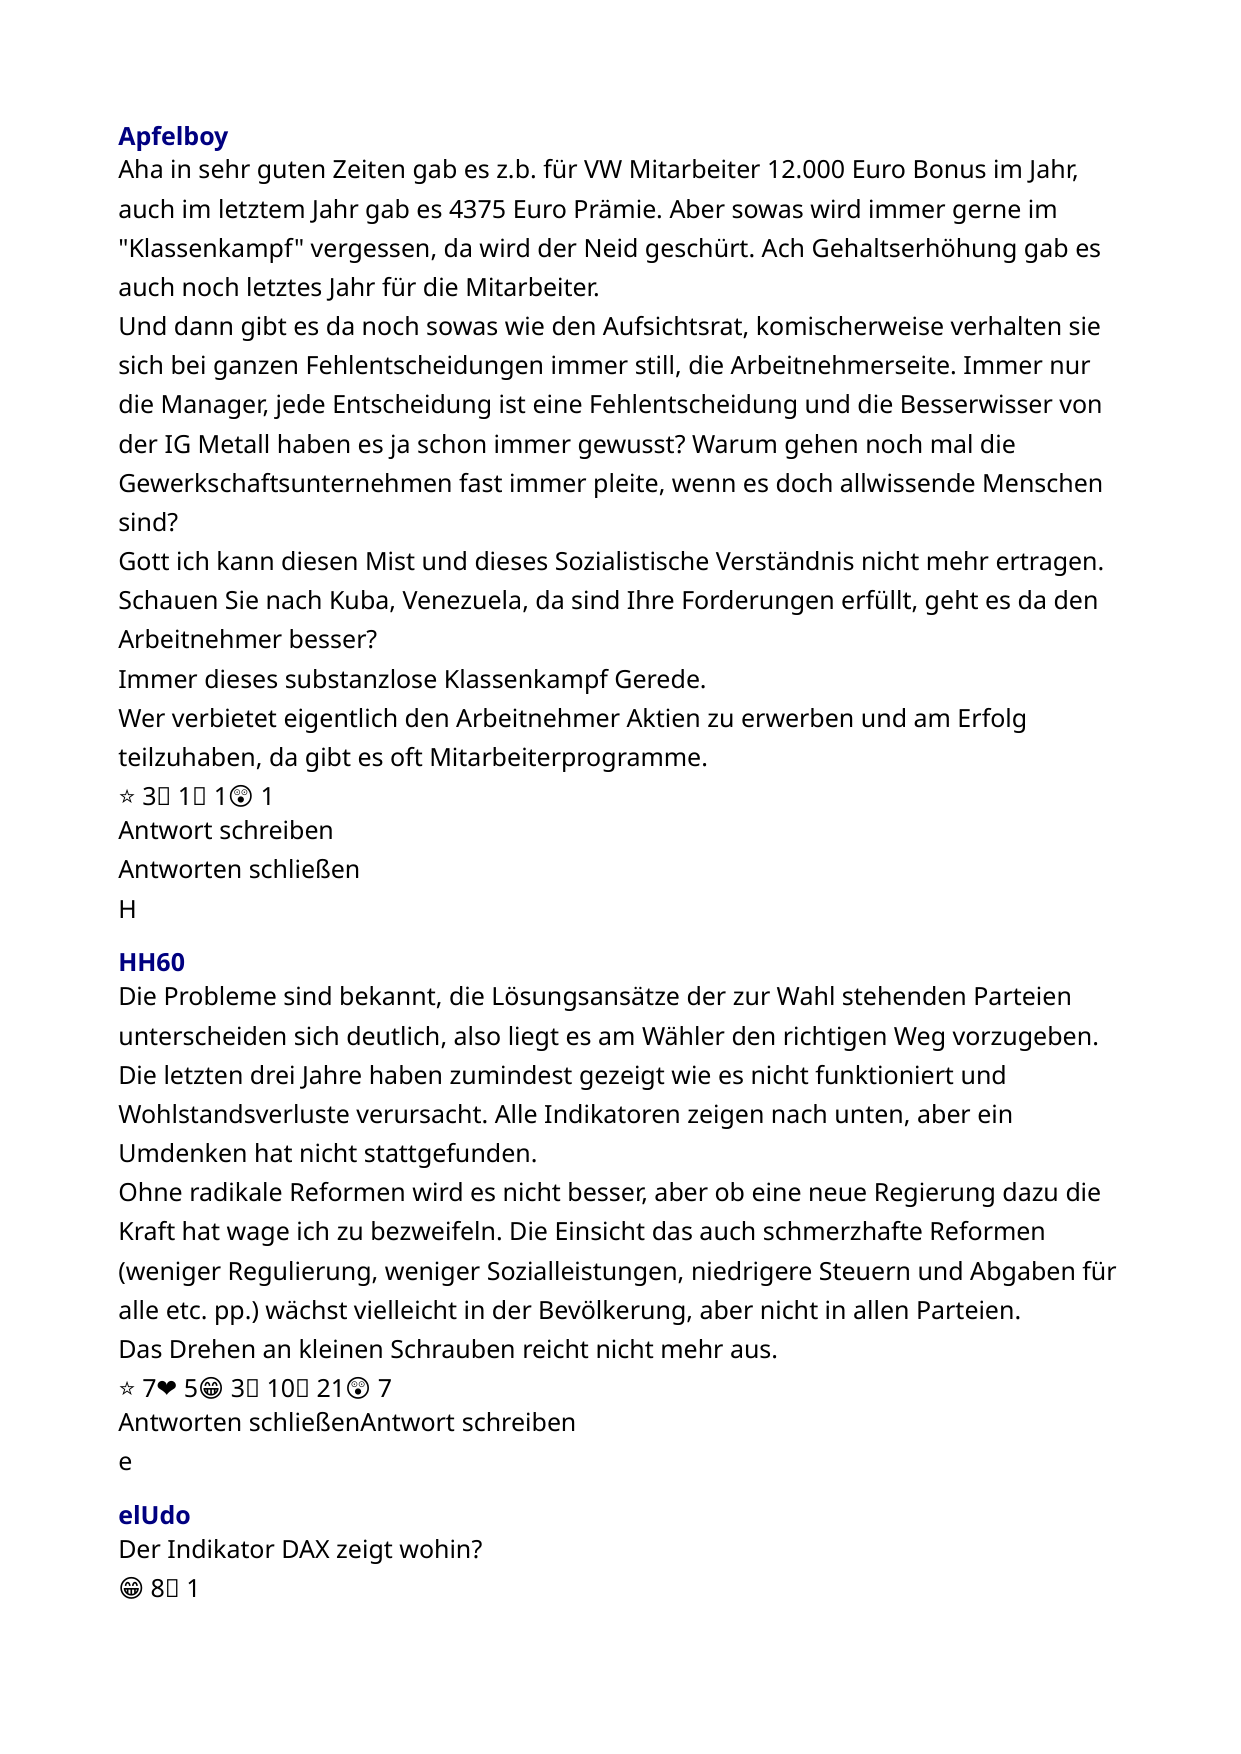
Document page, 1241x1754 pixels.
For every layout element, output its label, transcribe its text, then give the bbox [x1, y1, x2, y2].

text Ohne radikale Reformen wird es nicht besser, aber ob eine neue Regierung dazu die Kraft hat wage ich zu bezweifeln. Die Einsicht das auch schmerzhafte Reformen (weniger Regulierung, weniger Sozialleistungen, niedrigere Steuern und Abgaben für alle etc. pp.) wächst vielleicht in der Bevölkerung, aber nicht in allen Parteien. [118, 1175, 1122, 1326]
text Antworten schließen [118, 852, 1122, 886]
text Gott ich kann diesen Mist und dieses Sozialistische Verständnis nicht mehr ertragen. Schauen Sie nach Kuba, Venezuela, da sind Ihre Forderungen erfüllt, geht es da den Arbeitnehmer besser? [118, 544, 1122, 656]
text Das Drehen an kleinen Schrauben reicht nicht mehr aus. [118, 1332, 1122, 1366]
subtitle HH60 [118, 945, 1122, 979]
text ⭐️ 7❤️ 5😁 3🙁 10🤨 21😲 7 [118, 1371, 1122, 1405]
text Immer dieses substanzlose Klassenkampf Gerede. [118, 661, 1122, 695]
subtitle Apfelboy [118, 118, 1122, 152]
text Die Probleme sind bekannt, die Lösungsansätze der zur Wahl stehenden Parteien unterscheiden sich deutlich, also liegt es am Wähler den richtigen Weg vorzugeben. [118, 979, 1122, 1052]
text 😁 8🙁 1 [118, 1571, 1122, 1605]
text Wer verbietet eigentlich den Arbeitnehmer Aktien zu erwerben und am Erfolg teilzuhaben, da gibt es oft Mitarbeiterprogramme. [118, 701, 1122, 774]
text Die letzten drei Jahre haben zumindest gezeigt wie es nicht funktioniert und Wohlstandsverluste verursacht. Alle Indikatoren zeigen nach unten, aber ein Umdenken hat nicht stattgefunden. [118, 1057, 1122, 1170]
subtitle elUdo [118, 1498, 1122, 1532]
text Antworten schließenAntwort schreiben [118, 1405, 1122, 1439]
text Antwort schreiben [118, 813, 1122, 847]
text Und dann gibt es da noch sowas wie den Aufsichtsrat, komischerweise verhalten sie sich bei ganzen Fehlentscheidungen immer still, die Arbeitnehmerseite. Immer nur die Manager, jede Entscheidung ist eine Fehlentscheidung und die Besserwisser von der IG Metall haben es ja schon immer gewusst? Warum gehen noch mal die Gewerkschaftsunternehmen fast immer pleite, wenn es doch allwissende Menschen sind? [118, 309, 1122, 539]
text ⭐️ 3🙁 1🤨 1😲 1 [118, 779, 1122, 813]
text Der Indikator DAX zeigt wohin? [118, 1532, 1122, 1566]
text e [118, 1444, 1122, 1478]
text Aha in sehr guten Zeiten gab es z.b. für VW Mitarbeiter 12.000 Euro Bonus im Jahr, auch im letztem Jahr gab es 4375 Euro Prämie. Aber sowas wird immer gerne im "Klassenkampf" vergessen, da wird der Neid geschürt. Ach Gehaltserhöhung gab es auch noch letztes Jahr für die Mitarbeiter. [118, 152, 1122, 304]
text H [118, 891, 1122, 925]
